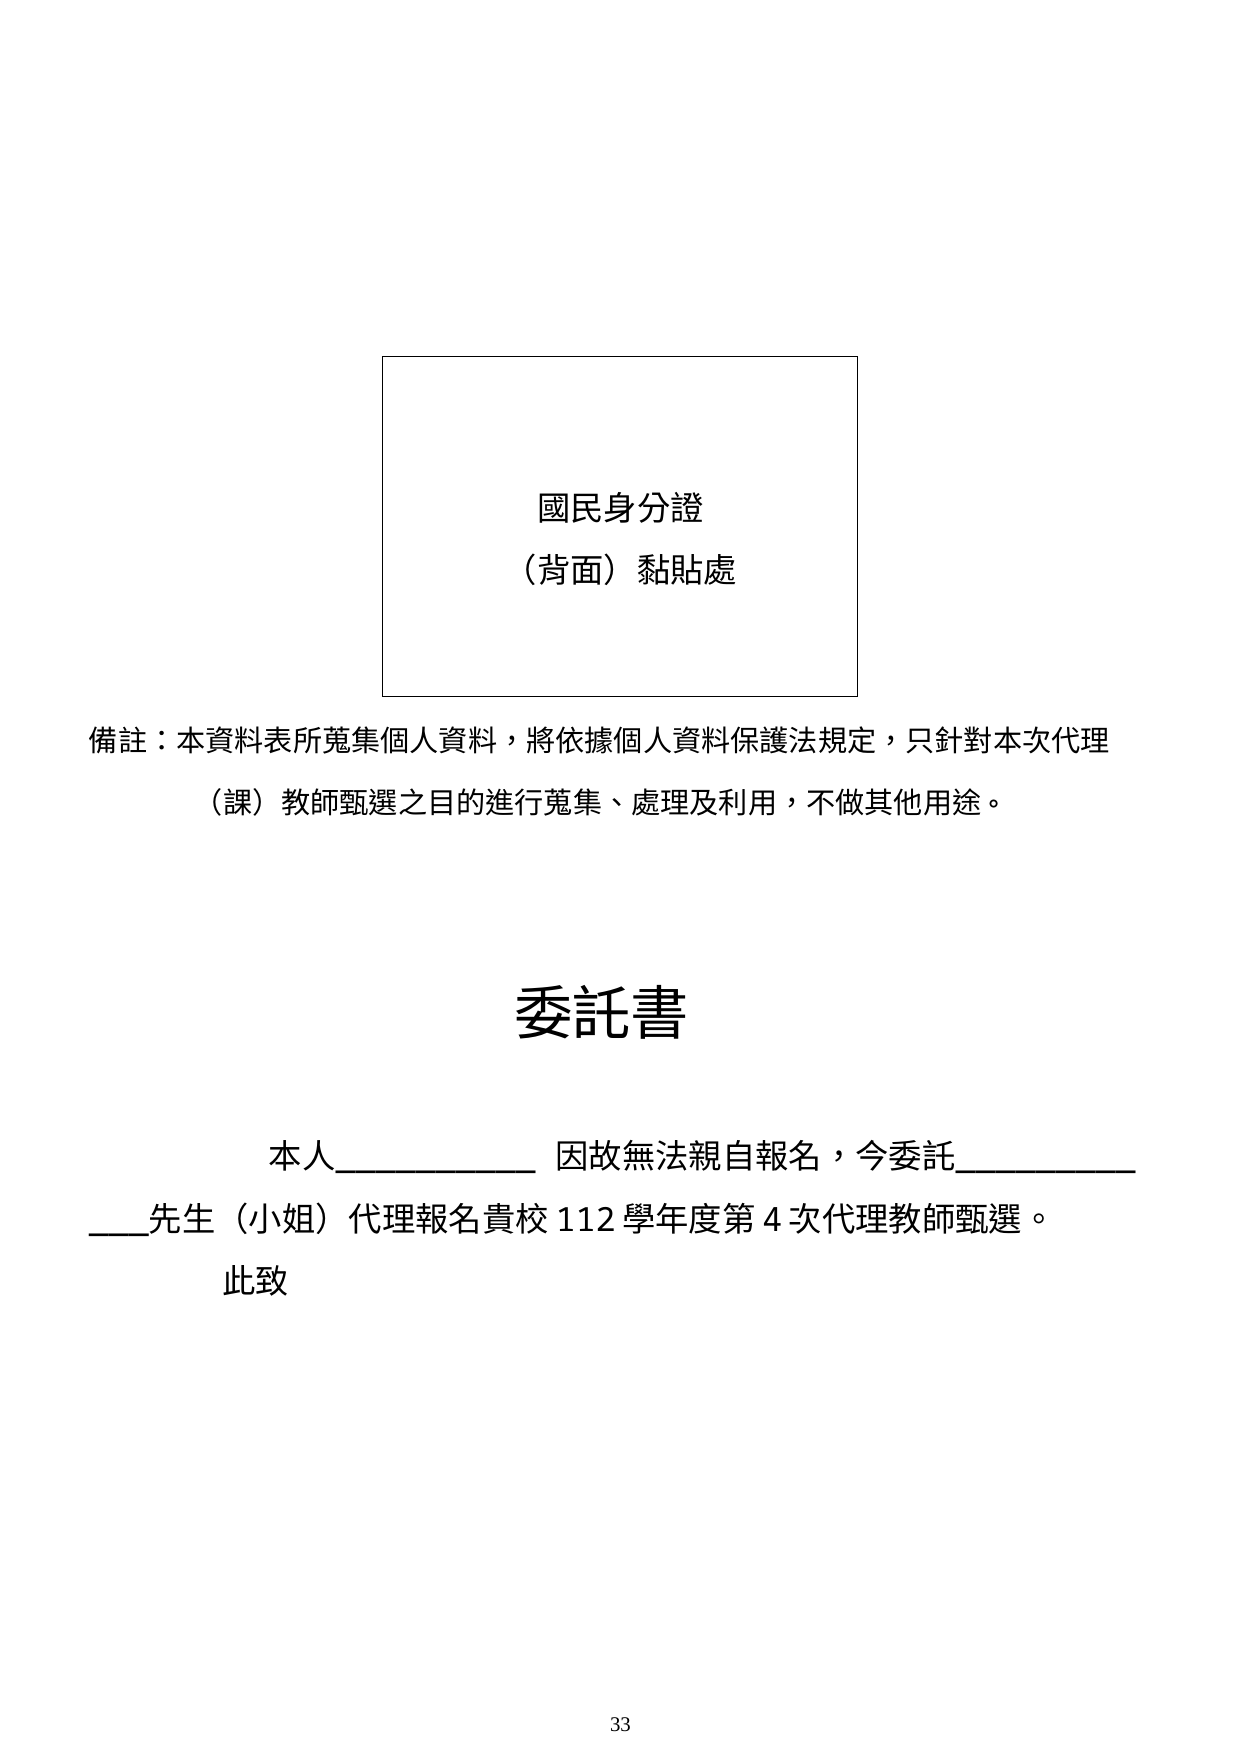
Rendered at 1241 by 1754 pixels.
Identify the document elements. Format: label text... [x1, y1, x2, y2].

text 本人__________ 因故無法親自報名，今委託____________先生（小姐）代理報名貴校112學年度第4次代理教師甄選。 [89, 1112, 1152, 1237]
text （課）教師甄選之目的進行蒐集、處理及利用，不做其他用途。 [89, 759, 1152, 822]
text 此致 [89, 1237, 1152, 1300]
text 委託書 [89, 936, 1152, 1061]
table_cell 國民身分證 （背面）黏貼處 [383, 357, 857, 696]
text 備註：本資料表所蒐集個人資料，將依據個人資料保護法規定，只針對本次代理 [89, 697, 1152, 759]
